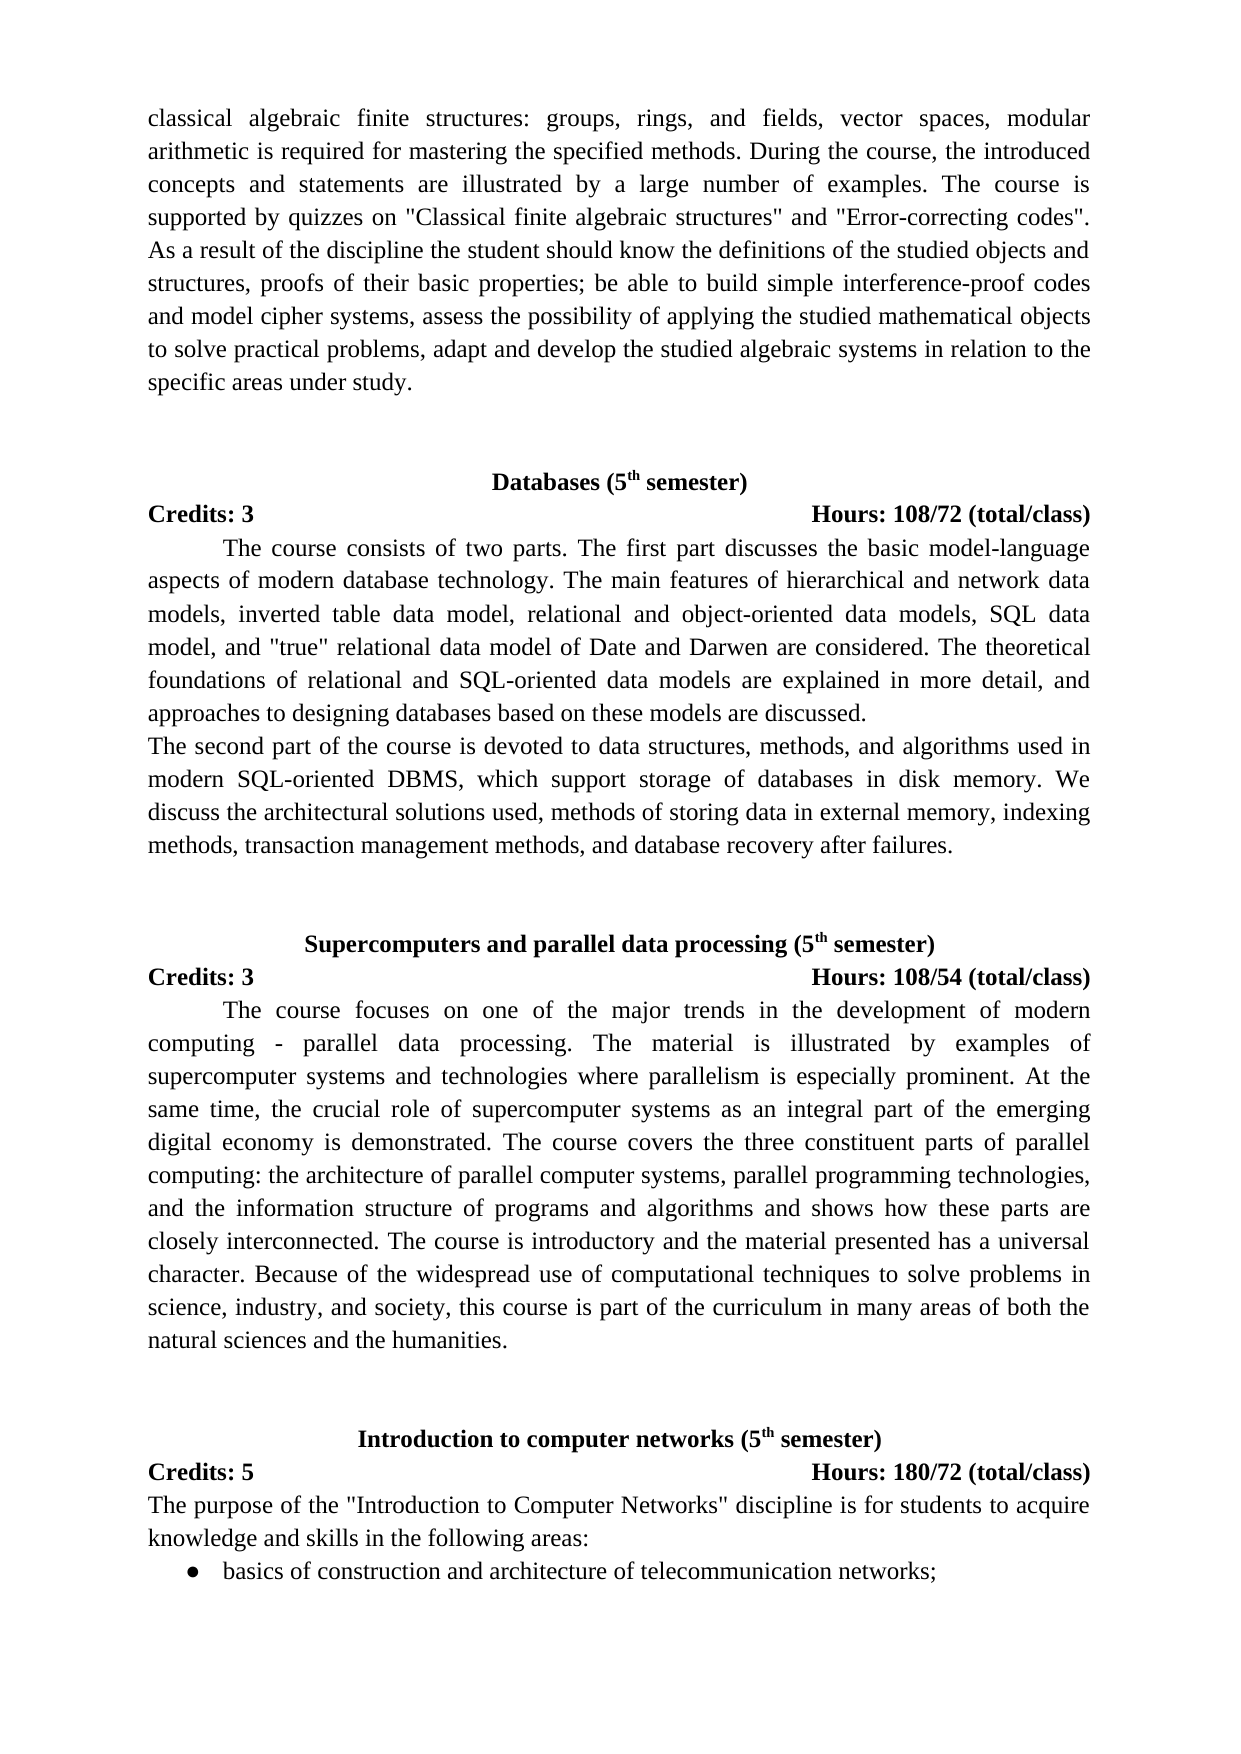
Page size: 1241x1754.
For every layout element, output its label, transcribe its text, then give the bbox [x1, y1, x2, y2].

text Databases (5th semester) [148, 467, 1091, 495]
text The course consists of two parts. The first part discusses the basic model-language aspects of modern database technology. The main features of hierarchical and network data models, inverted table data model, relational and object-oriented data models, SQL data model, and "true" relational data model of Date and Darwen are considered. The theoretical foundations of relational and SQL-oriented data models are explained in more detail, and approaches to designing databases based on these models are discussed. [148, 533, 1091, 726]
text The second part of the course is devoted to data structures, methods, and algorithms used in modern SQL-oriented DBMS, which support storage of databases in disk memory. We discuss the architectural solutions used, methods of storing data in external memory, indexing methods, transaction management methods, and database recovery after failures. [148, 731, 1091, 858]
text classical algebraic finite structures: groups, rings, and fields, vector spaces, modular arithmetic is required for mastering the specified methods. During the course, the introduced concepts and statements are illustrated by a large number of examples. The course is supported by quizzes on "Classical finite algebraic structures" and "Error-correcting codes". As a result of the discipline the student should know the definitions of the studied objects and structures, proofs of their basic properties; be able to build simple interference-proof codes and model cipher systems, assess the possibility of applying the studied mathematical objects to solve practical problems, adapt and develop the studied algebraic systems in relation to the specific areas under study. [148, 103, 1091, 396]
list basics of construction and architecture of telecommunication networks; [185, 1556, 1091, 1585]
text The course focuses on one of the major trends in the development of modern computing - parallel data processing. The material is illustrated by examples of supercomputer systems and technologies where parallelism is especially prominent. At the same time, the crucial role of supercomputer systems as an integral part of the emerging digital economy is demonstrated. The course covers the three constituent parts of parallel computing: the architecture of parallel computer systems, parallel programming technologies, and the information structure of programs and algorithms and shows how these parts are closely interconnected. The course is introductory and the material presented has a universal character. Because of the widespread use of computational techniques to solve problems in science, industry, and society, this course is part of the curriculum in many areas of both the natural sciences and the humanities. [148, 995, 1091, 1354]
text The purpose of the "Introduction to Computer Networks" discipline is for students to acquire knowledge and skills in the following areas: [148, 1490, 1091, 1552]
text Credits: 3 Hours: 108/54 (total/class) [148, 962, 1091, 991]
text Credits: 3 Hours: 108/72 (total/class) [148, 499, 1091, 528]
text Introduction to computer networks (5th semester) [148, 1424, 1091, 1453]
text Credits: 5 Hours: 180/72 (total/class) [148, 1457, 1091, 1486]
text Supercomputers and parallel data processing (5th semester) [148, 929, 1091, 958]
